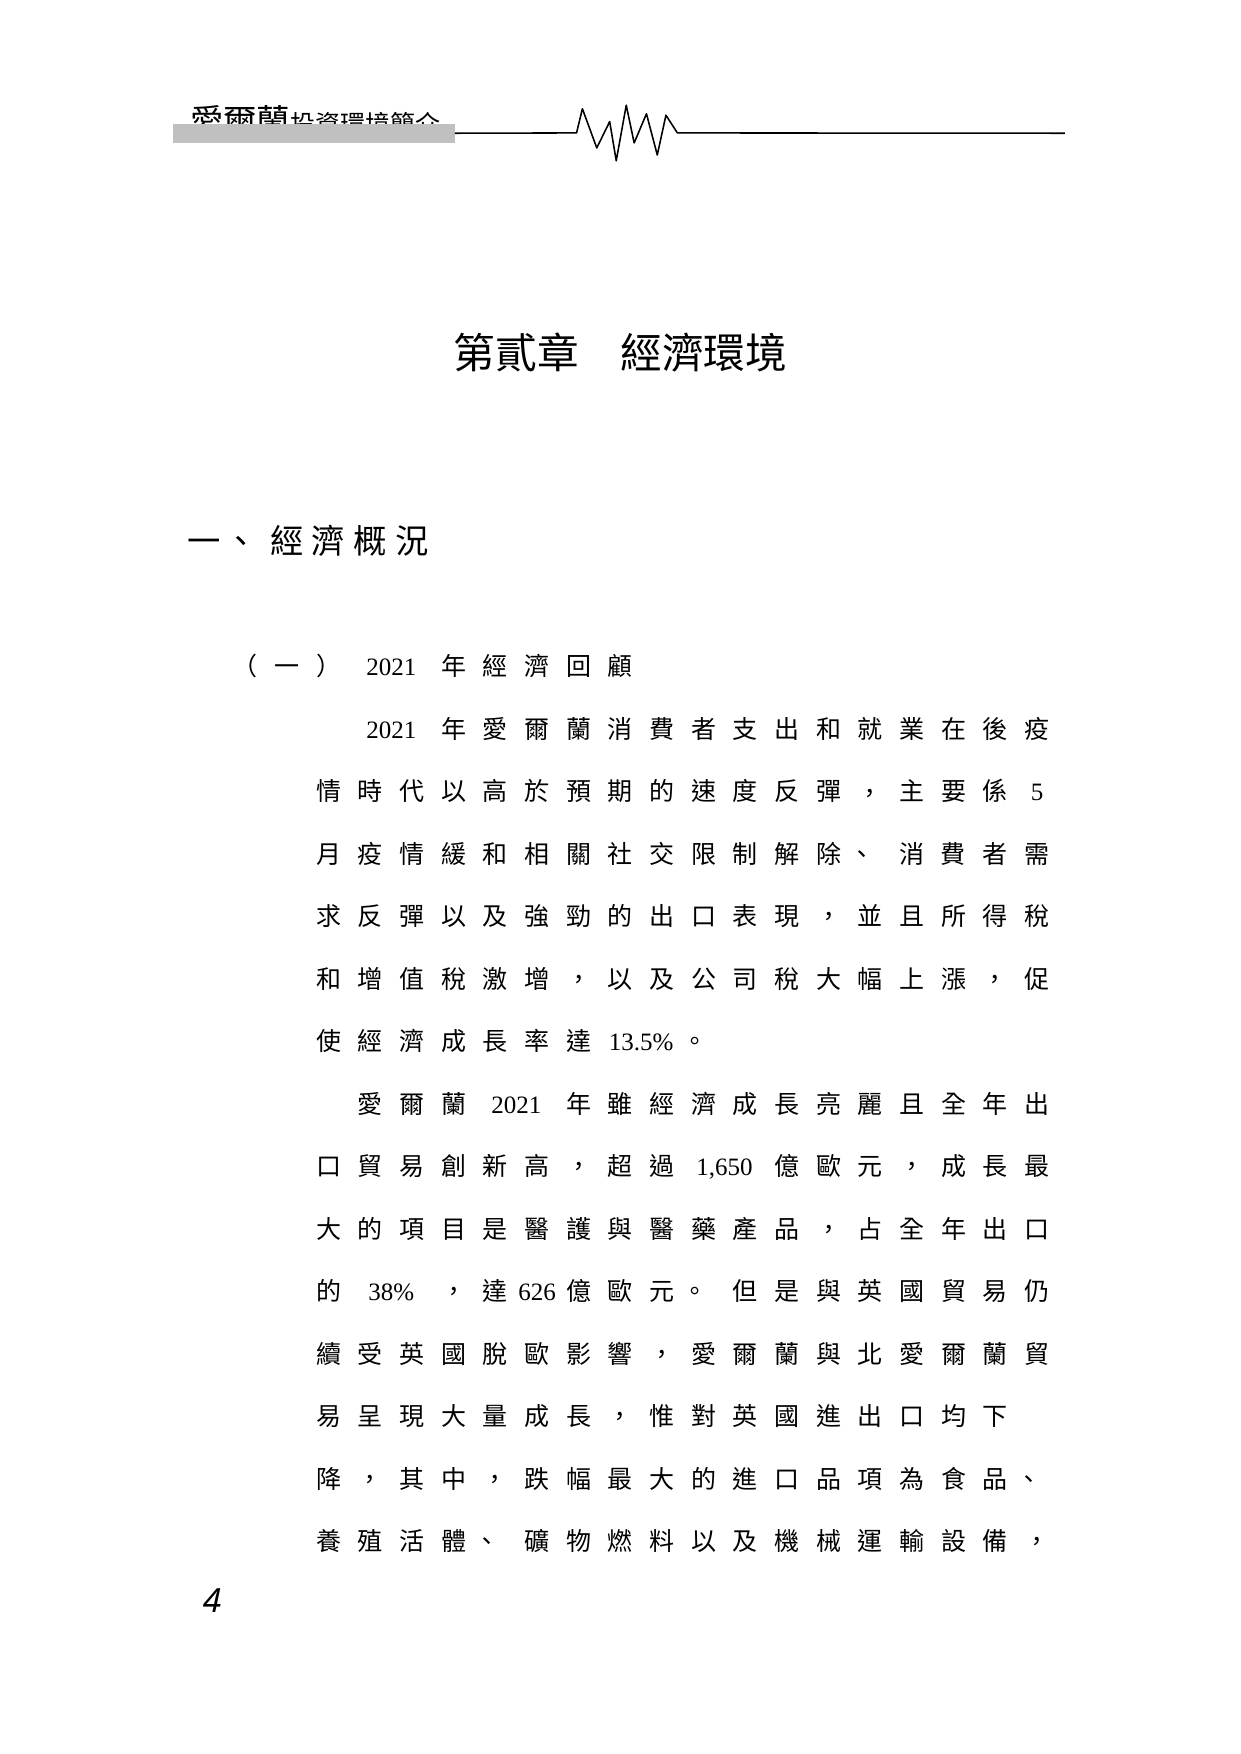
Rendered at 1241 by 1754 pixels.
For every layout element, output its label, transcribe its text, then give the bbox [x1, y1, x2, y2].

text 愛爾蘭2021年雖經濟成長亮麗且全年出口貿易創新高，超過1,650億歐元，成長最大的項目是醫護與醫藥產品，占全年出口的38%，達626億歐元。但是與英國貿易仍續受英國脫歐影響，愛爾蘭與北愛爾蘭貿易呈現大量成長，惟對英國進出口均下降，其中，跌幅最大的進口品項為食品、養殖活體、礦物燃料以及機械運輸設備， [281, 1063, 1058, 1563]
text 第貳章 經濟環境 [183, 313, 1058, 375]
text （一）2021年經濟回顧 [207, 625, 1058, 688]
text 一、經濟概況 [183, 500, 1058, 563]
text 2021年愛爾蘭消費者支出和就業在後疫情時代以高於預期的速度反彈，主要係5月疫情緩和相關社交限制解除、消費者需求反彈以及強勁的出口表現，並且所得稅和增值稅激增，以及公司稅大幅上漲，促使經濟成長率達13.5%。 [281, 688, 1058, 1063]
